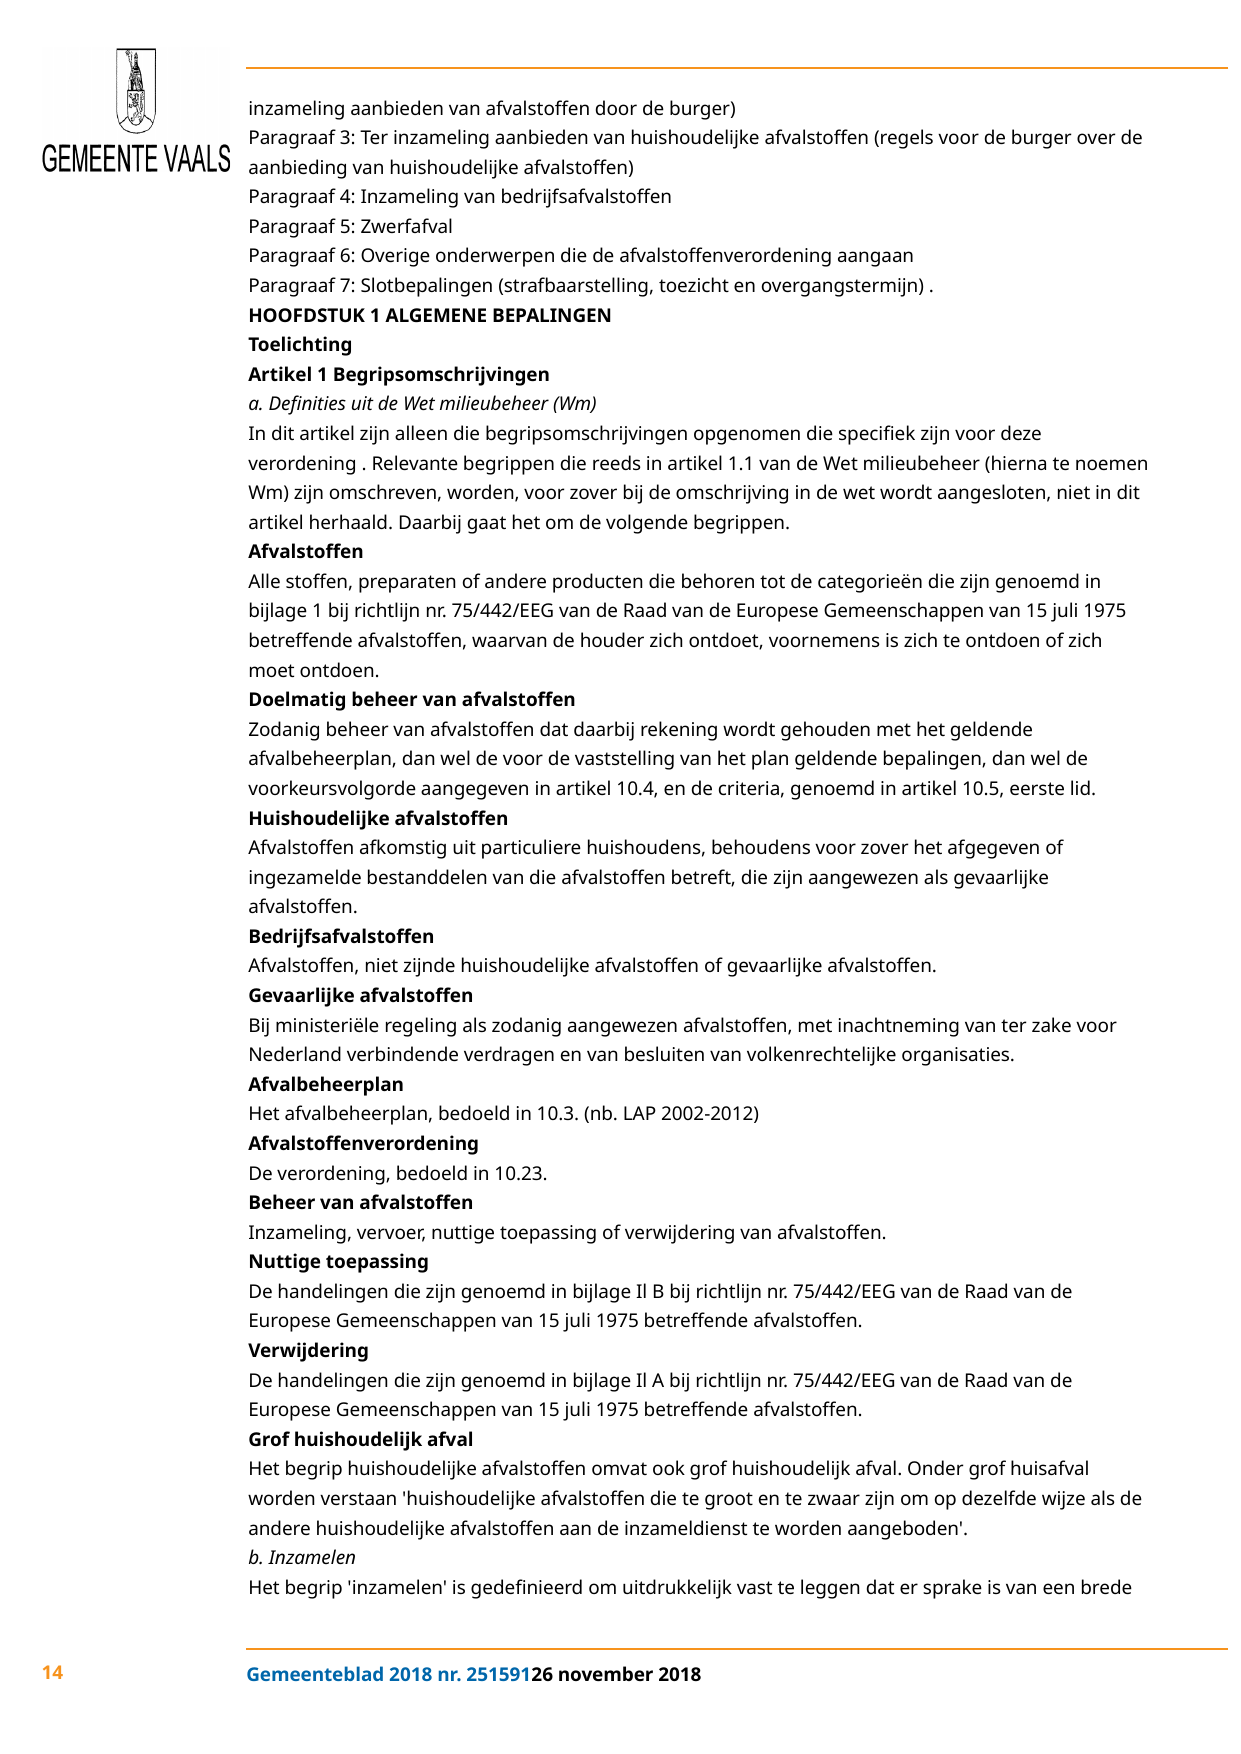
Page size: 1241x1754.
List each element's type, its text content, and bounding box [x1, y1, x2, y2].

text Afvalbeheerplan [248, 1071, 1152, 1097]
text Bedrijfsafvalstoffen [248, 923, 1152, 949]
text Het begrip huishoudelijke afvalstoffen omvat ook grof huishoudelijk afval. Onder grof huisafval worden verstaan 'huishoudelijke afvalstoffen die te groot en te zwaar zijn om op dezelfde wijze als de andere huishoudelijke afvalstoffen aan de inzameldienst te worden aangeboden'. [248, 1456, 1152, 1541]
text Nuttige toepassing [248, 1248, 1152, 1274]
text De handelingen die zijn genoemd in bijlage Il B bij richtlijn nr. 75/442/EEG van de Raad van de Europese Gemeenschappen van 15 juli 1975 betreffende afvalstoffen. [248, 1278, 1152, 1333]
text In dit artikel zijn alleen die begripsomschrijvingen opgenomen die specifiek zijn voor deze verordening . Relevante begrippen die reeds in artikel 1.1 van de Wet milieubeheer (hierna te noemen Wm) zijn omschreven, worden, voor zover bij de omschrijving in de wet wordt aangesloten, niet in dit artikel herhaald. Daarbij gaat het om de volgende begrippen. [248, 420, 1152, 535]
text Paragraaf 6: Overige onderwerpen die de afvalstoffenverordening aangaan [248, 243, 1152, 268]
text Het afvalbeheerplan, bedoeld in 10.3. (nb. LAP 2002-2012) [248, 1101, 1152, 1126]
text Afvalstoffen, niet zijnde huishoudelijke afvalstoffen of gevaarlijke afvalstoffen. [248, 953, 1152, 978]
text Alle stoffen, preparaten of andere producten die behoren tot de categorieën die zijn genoemd in bijlage 1 bij richtlijn nr. 75/442/EEG van de Raad van de Europese Gemeenschappen van 15 juli 1975 betreffende afvalstoffen, waarvan de houder zich ontdoet, voornemens is zich te ontdoen of zich moet ontdoen. [248, 568, 1152, 683]
text Artikel 1 Begripsomschrijvingen [248, 361, 1152, 387]
text inzameling aanbieden van afvalstoffen door de burger) [248, 95, 1152, 121]
text HOOFDSTUK 1 ALGEMENE BEPALINGEN [248, 302, 1152, 328]
text Paragraaf 3: Ter inzameling aanbieden van huishoudelijke afvalstoffen (regels voor de burger over de aanbieding van huishoudelijke afvalstoffen) [248, 124, 1152, 180]
text Paragraaf 4: Inzameling van bedrijfsafvalstoffen [248, 183, 1152, 209]
text Huishoudelijke afvalstoffen [248, 805, 1152, 831]
text Zodanig beheer van afvalstoffen dat daarbij rekening wordt gehouden met het geldende afvalbeheerplan, dan wel de voor de vaststelling van het plan geldende bepalingen, dan wel de voorkeursvolgorde aangegeven in artikel 10.4, en de criteria, genoemd in artikel 10.5, eerste lid. [248, 716, 1152, 801]
text Paragraaf 5: Zwerfafval [248, 213, 1152, 239]
text Afvalstoffen [248, 538, 1152, 564]
text Grof huishoudelijk afval [248, 1426, 1152, 1452]
picture [41, 47, 231, 172]
text Toelichting [248, 331, 1152, 357]
text Gevaarlijke afvalstoffen [248, 982, 1152, 1008]
text Paragraaf 7: Slotbepalingen (strafbaarstelling, toezicht en overgangstermijn) . [248, 272, 1152, 298]
text Beheer van afvalstoffen [248, 1189, 1152, 1215]
text a. Definities uit de Wet milieubeheer (Wm) [248, 391, 1152, 416]
text Bij ministeriële regeling als zodanig aangewezen afvalstoffen, met inachtneming van ter zake voor Nederland verbindende verdragen en van besluiten van volkenrechtelijke organisaties. [248, 1012, 1152, 1067]
text Afvalstoffenverordening [248, 1130, 1152, 1156]
text Inzameling, vervoer, nuttige toepassing of verwijdering van afvalstoffen. [248, 1219, 1152, 1245]
text Verwijdering [248, 1337, 1152, 1363]
text b. Inzamelen [248, 1544, 1152, 1570]
text Doelmatig beheer van afvalstoffen [248, 686, 1152, 712]
text De verordening, bedoeld in 10.23. [248, 1160, 1152, 1186]
text Afvalstoffen afkomstig uit particuliere huishoudens, behoudens voor zover het afgegeven of ingezamelde bestanddelen van die afvalstoffen betreft, die zijn aangewezen als gevaarlijke afvalstoffen. [248, 834, 1152, 919]
text De handelingen die zijn genoemd in bijlage Il A bij richtlijn nr. 75/442/EEG van de Raad van de Europese Gemeenschappen van 15 juli 1975 betreffende afvalstoffen. [248, 1367, 1152, 1422]
text Het begrip 'inzamelen' is gedefinieerd om uitdrukkelijk vast te leggen dat er sprake is van een brede [248, 1574, 1152, 1600]
